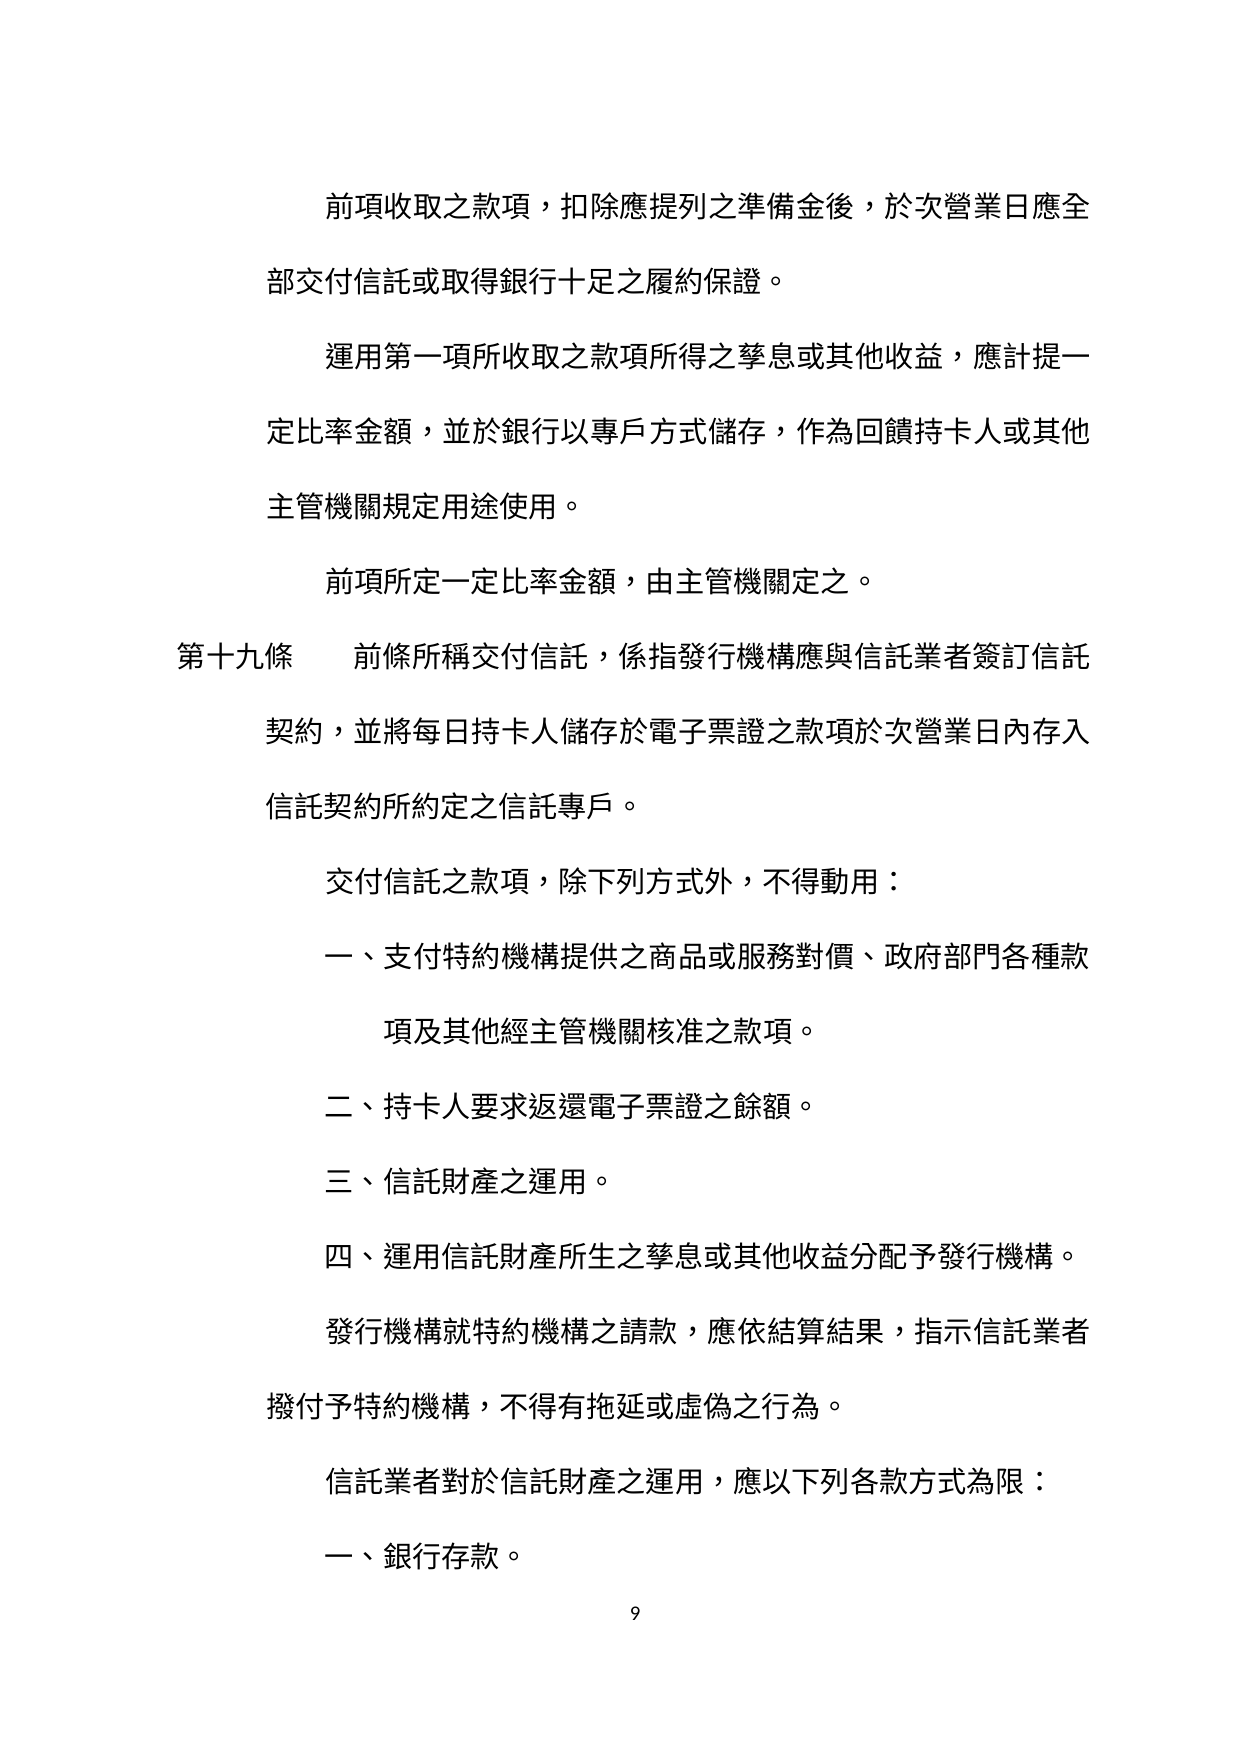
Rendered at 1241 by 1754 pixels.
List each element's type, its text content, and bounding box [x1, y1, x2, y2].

text 三、信託財產之運用。 [324, 1136, 1092, 1211]
text 運用第一項所收取之款項所得之孳息或其他收益，應計提一定比率金額，並於銀行以專戶方式儲存，作為回饋持卡人或其他主管機關規定用途使用。 [266, 311, 1092, 536]
text 交付信託之款項，除下列方式外，不得動用： [266, 836, 1092, 911]
text 一、支付特約機構提供之商品或服務對價、政府部門各種款項及其他經主管機關核准之款項。 [324, 911, 1092, 1061]
text 二、持卡人要求返還電子票證之餘額。 [324, 1061, 1092, 1136]
text 前項所定一定比率金額，由主管機關定之。 [266, 536, 1092, 611]
text 一、銀行存款。 [324, 1511, 1092, 1586]
text 第十九條 前條所稱交付信託，係指發行機構應與信託業者簽訂信託契約，並將每日持卡人儲存於電子票證之款項於次營業日內存入信託契約所約定之信託專戶。 [176, 611, 1092, 836]
text 信託業者對於信託財產之運用，應以下列各款方式為限： [266, 1436, 1092, 1511]
text 前項收取之款項，扣除應提列之準備金後，於次營業日應全部交付信託或取得銀行十足之履約保證。 [266, 161, 1092, 311]
text 發行機構就特約機構之請款，應依結算結果，指示信託業者撥付予特約機構，不得有拖延或虛偽之行為。 [266, 1286, 1092, 1436]
text 四、運用信託財產所生之孳息或其他收益分配予發行機構。 [324, 1211, 1092, 1286]
